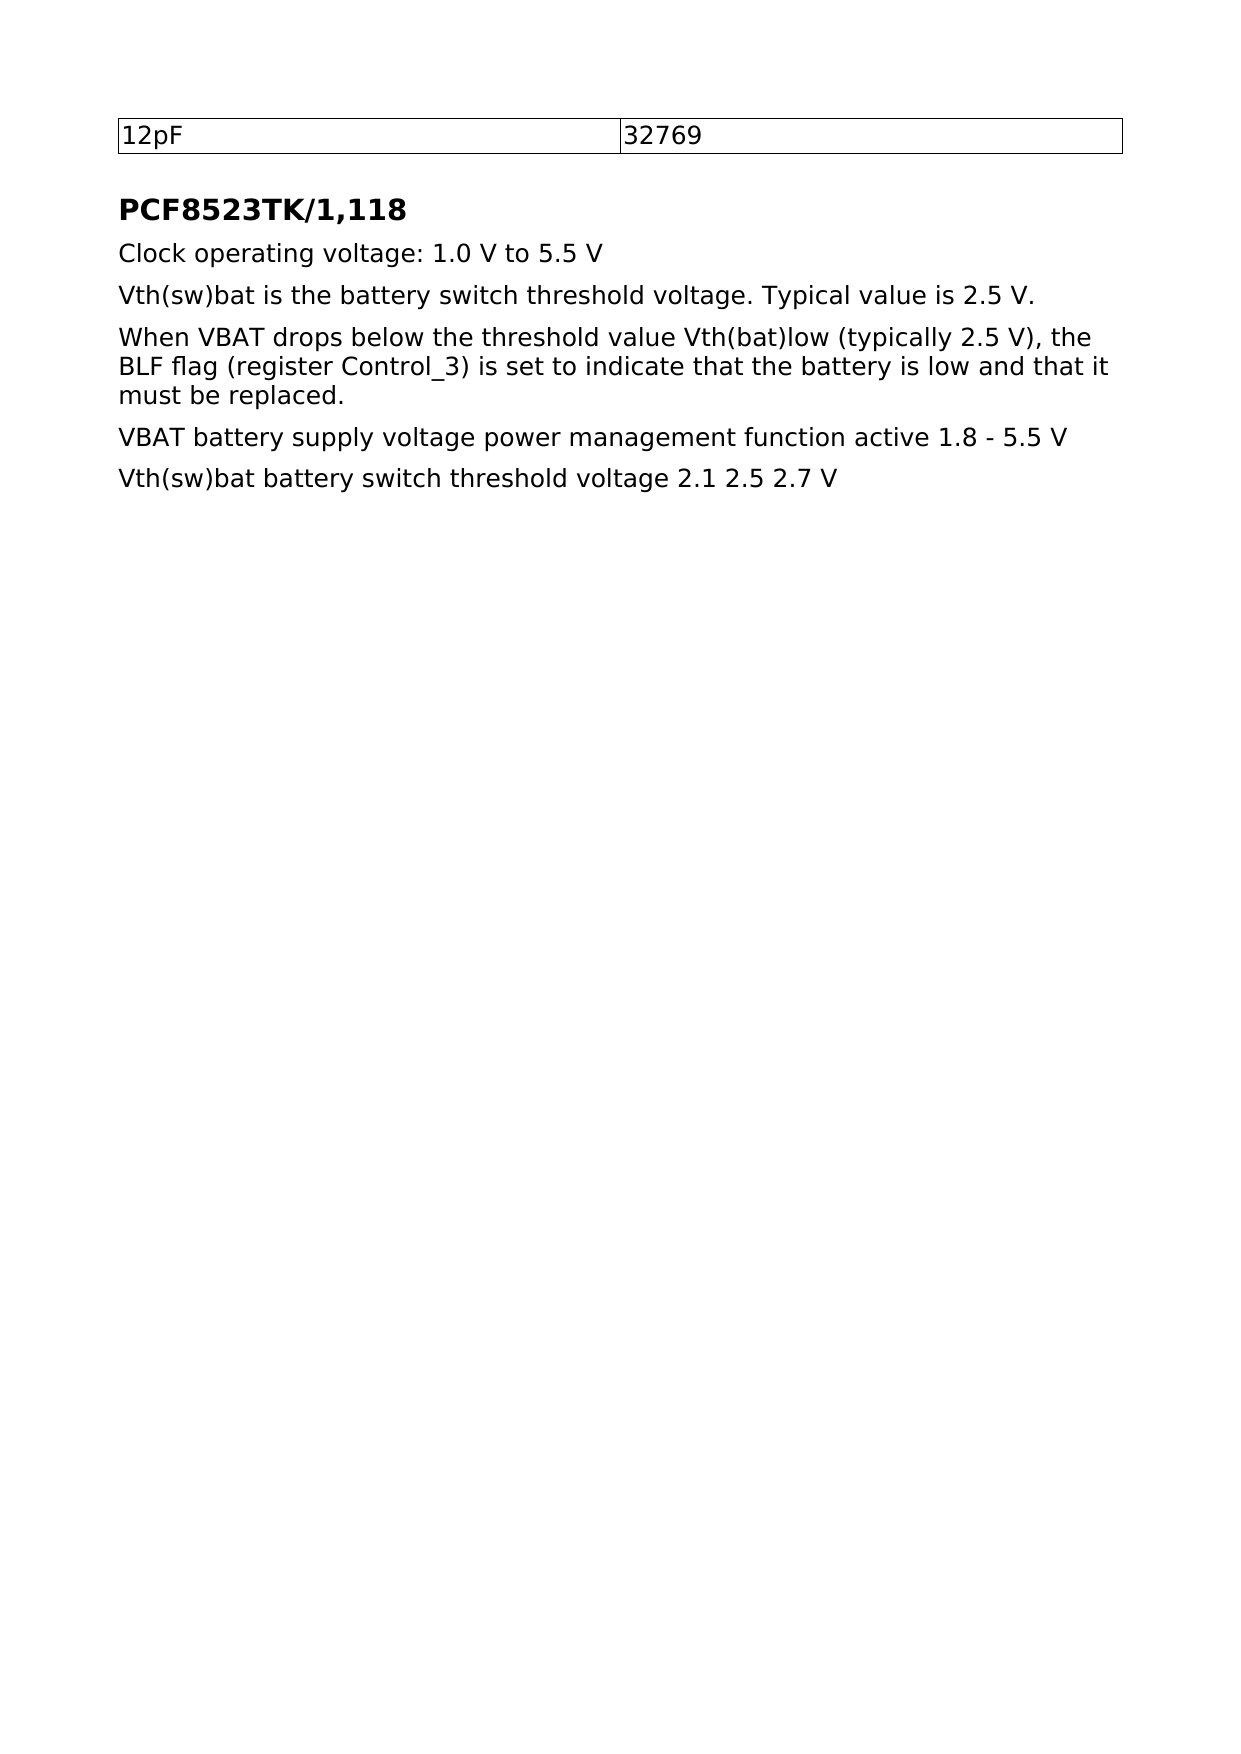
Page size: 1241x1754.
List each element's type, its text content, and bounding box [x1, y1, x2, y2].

table_cell 12pF [119, 119, 620, 153]
subtitle PCF8523TK/1,118 [118, 193, 1122, 227]
text Vth(sw)bat is the battery switch threshold voltage. Typical value is 2.5 V. [118, 281, 1122, 310]
text Clock operating voltage: 1.0 V to 5.5 V [118, 239, 1122, 269]
text VBAT battery supply voltage power management function active 1.8 - 5.5 V [118, 423, 1122, 452]
text Vth(sw)bat battery switch threshold voltage 2.1 2.5 2.7 V [118, 464, 1122, 494]
text When VBAT drops below the threshold value Vth(bat)low (typically 2.5 V), the BLF flag (register Control_3) is set to indicate that the battery is low and that it must be replaced. [118, 323, 1122, 410]
table_cell 32769 [621, 119, 1122, 153]
